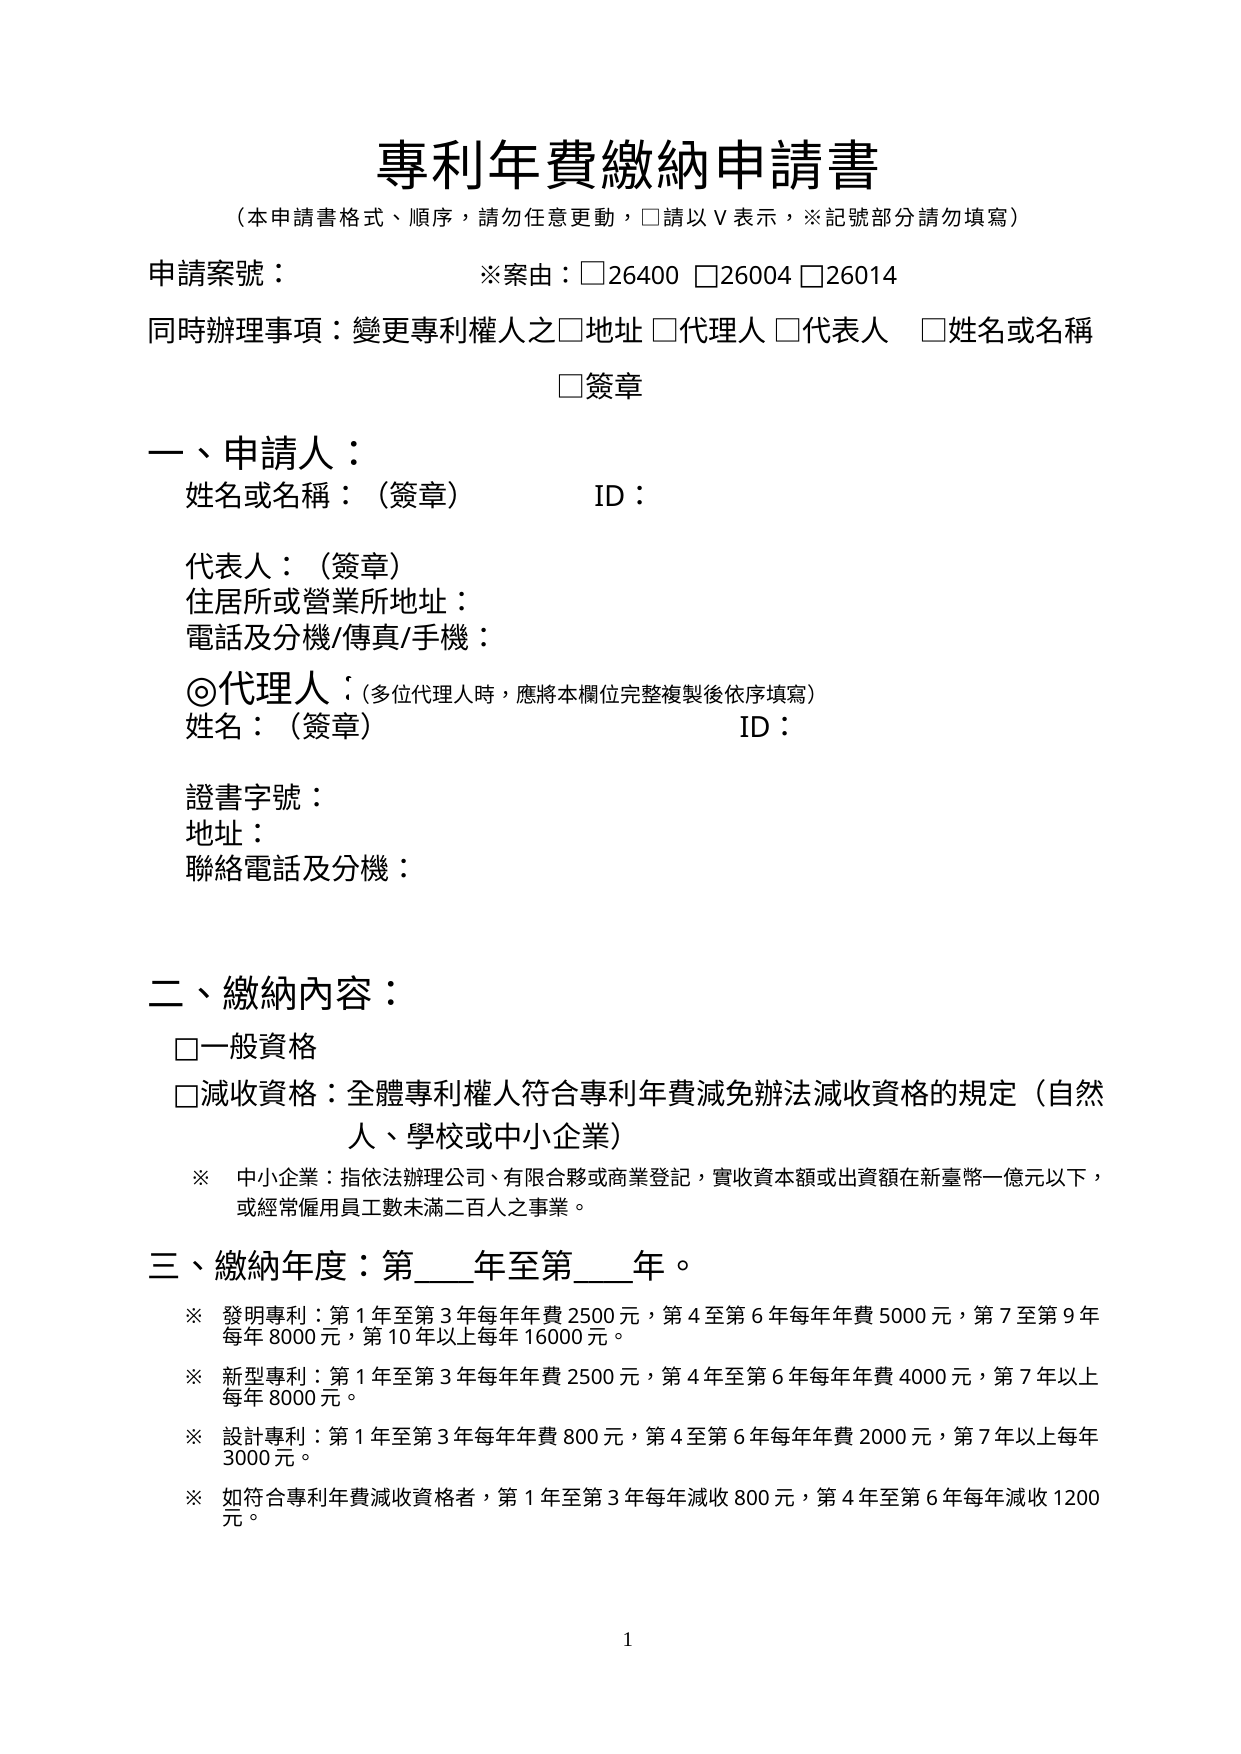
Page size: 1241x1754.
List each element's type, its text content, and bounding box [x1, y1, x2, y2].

text 地址： [185, 816, 1107, 851]
text 三、繳納年度：第____年至第____年。 [148, 1240, 1107, 1288]
text 申請案號： ※案由：□26400 □26004 □26014 [148, 250, 1107, 293]
text 同時辦理事項：變更專利權人之□地址 □代理人 □代表人 □姓名或名稱 [148, 311, 1107, 349]
text 姓名：（簽章） ID： [185, 709, 1107, 745]
list 設計專利：第1年至第3年每年年費800元，第4至第6年每年年費2000元，第7年以上每年3000元。 [185, 1428, 1100, 1469]
text 姓名或名稱：（簽章） ID： [185, 478, 1107, 514]
text 證書字號： [185, 780, 1107, 816]
text ◎代理人：（多位代理人時，應將本欄位完整複製後依序填寫） [148, 674, 1107, 709]
list 如符合專利年費減收資格者，第1年至第3年每年減收800元，第4年至第6年每年減收1200元。 [185, 1488, 1100, 1530]
text 電話及分機/傳真/手機： [185, 620, 1107, 655]
list 新型專利：第1年至第3年每年年費2500元，第4年至第6年每年年費4000元，第7年以上每年8000元。 [185, 1367, 1100, 1409]
list 發明專利：第1年至第3年每年年費2500元，第4至第6年每年年費5000元，第7至第9年每年8000元，第10年以上每年16000元。 [185, 1307, 1100, 1349]
text 一、申請人： [148, 424, 1107, 478]
text 住居所或營業所地址： [185, 584, 1107, 620]
text ※ 中小企業：指依法辦理公司、有限合夥或商業登記，實收資本額或出資額在新臺幣一億元以下，或經常僱用員工數未滿二百人之事業。 [192, 1161, 1107, 1221]
text □簽章 [148, 368, 1107, 405]
text 專利年費繳納申請書 [148, 123, 1107, 201]
text □減收資格：全體專利權人符合專利年費減免辦法減收資格的規定（自然人、學校或中小企業） [173, 1071, 1107, 1156]
text □一般資格 [173, 1023, 1107, 1066]
text 聯絡電話及分機： [185, 851, 1107, 887]
text （本申請書格式、順序，請勿任意更動，□請以V表示，※記號部分請勿填寫） [148, 201, 1107, 232]
text 二、繳納內容： [148, 964, 1107, 1018]
text 代表人：（簽章） [185, 549, 1107, 584]
